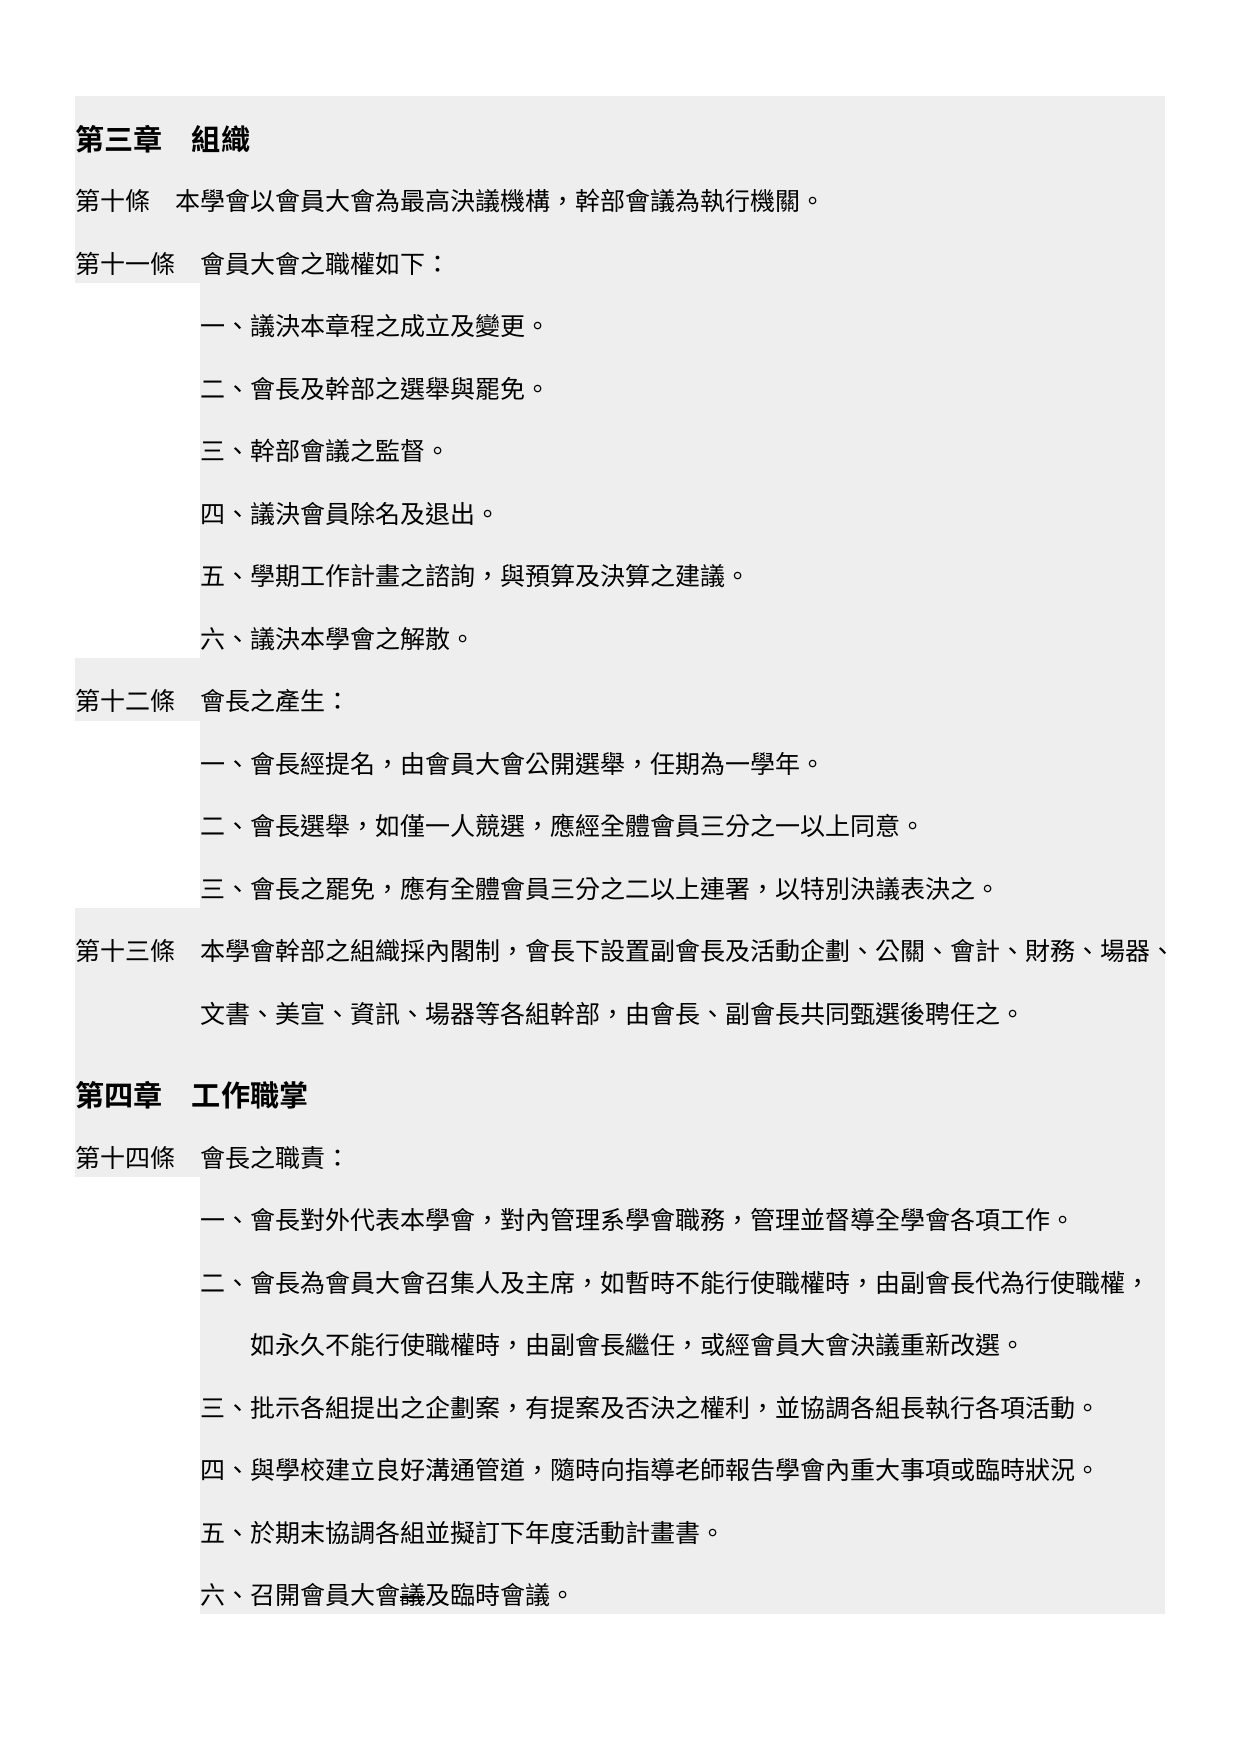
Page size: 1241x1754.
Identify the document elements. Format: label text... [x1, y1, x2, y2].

text 三、會長之罷免，應有全體會員三分之二以上連署，以特別決議表決之。 [200, 846, 1165, 908]
text 一、會長經提名，由會員大會公開選舉，任期為一學年。 [200, 721, 1165, 783]
text 三、批示各組提出之企劃案，有提案及否決之權利，並協調各組長執行各項活動。 [200, 1364, 1165, 1427]
text 五、學期工作計畫之諮詢，與預算及決算之建議。 [200, 533, 1165, 596]
text 第四章 工作職掌 [75, 1052, 1165, 1114]
text 二、會長選舉，如僅一人競選，應經全體會員三分之一以上同意。 [200, 783, 1165, 846]
text 二、會長為會員大會召集人及主席，如暫時不能行使職權時，由副會長代為行使職權，如永久不能行使職權時，由副會長繼任，或經會員大會決議重新改選。 [200, 1239, 1165, 1364]
text 第十四條 會長之職責： [75, 1114, 1165, 1177]
text 三、幹部會議之監督。 [200, 408, 1165, 471]
text 第十三條 本學會幹部之組織採內閣制，會長下設置副會長及活動企劃、公關、會計、財務、場器、文書、美宣、資訊、場器等各組幹部，由會長、副會長共同甄選後聘任之。 [75, 908, 1165, 1033]
text 六、議決本學會之解散。 [200, 596, 1165, 658]
text 第十條 本學會以會員大會為最高決議機構，幹部會議為執行機關。 [75, 158, 1165, 221]
text 五、於期末協調各組並擬訂下年度活動計畫書。 [200, 1489, 1165, 1552]
text 四、與學校建立良好溝通管道，隨時向指導老師報告學會內重大事項或臨時狀況。 [200, 1427, 1165, 1489]
text 一、會長對外代表本學會，對內管理系學會職務，管理並督導全學會各項工作。 [200, 1177, 1165, 1239]
text 六、召開會員大會議及臨時會議。 [200, 1552, 1165, 1614]
text 第十一條 會員大會之職權如下： [75, 221, 1165, 283]
text 四、議決會員除名及退出。 [200, 471, 1165, 533]
text 第三章 組織 [75, 96, 1165, 158]
text 二、會長及幹部之選舉與罷免。 [200, 346, 1165, 408]
text 第十二條 會長之產生： [75, 658, 1165, 721]
text 一、議決本章程之成立及變更。 [200, 283, 1165, 346]
